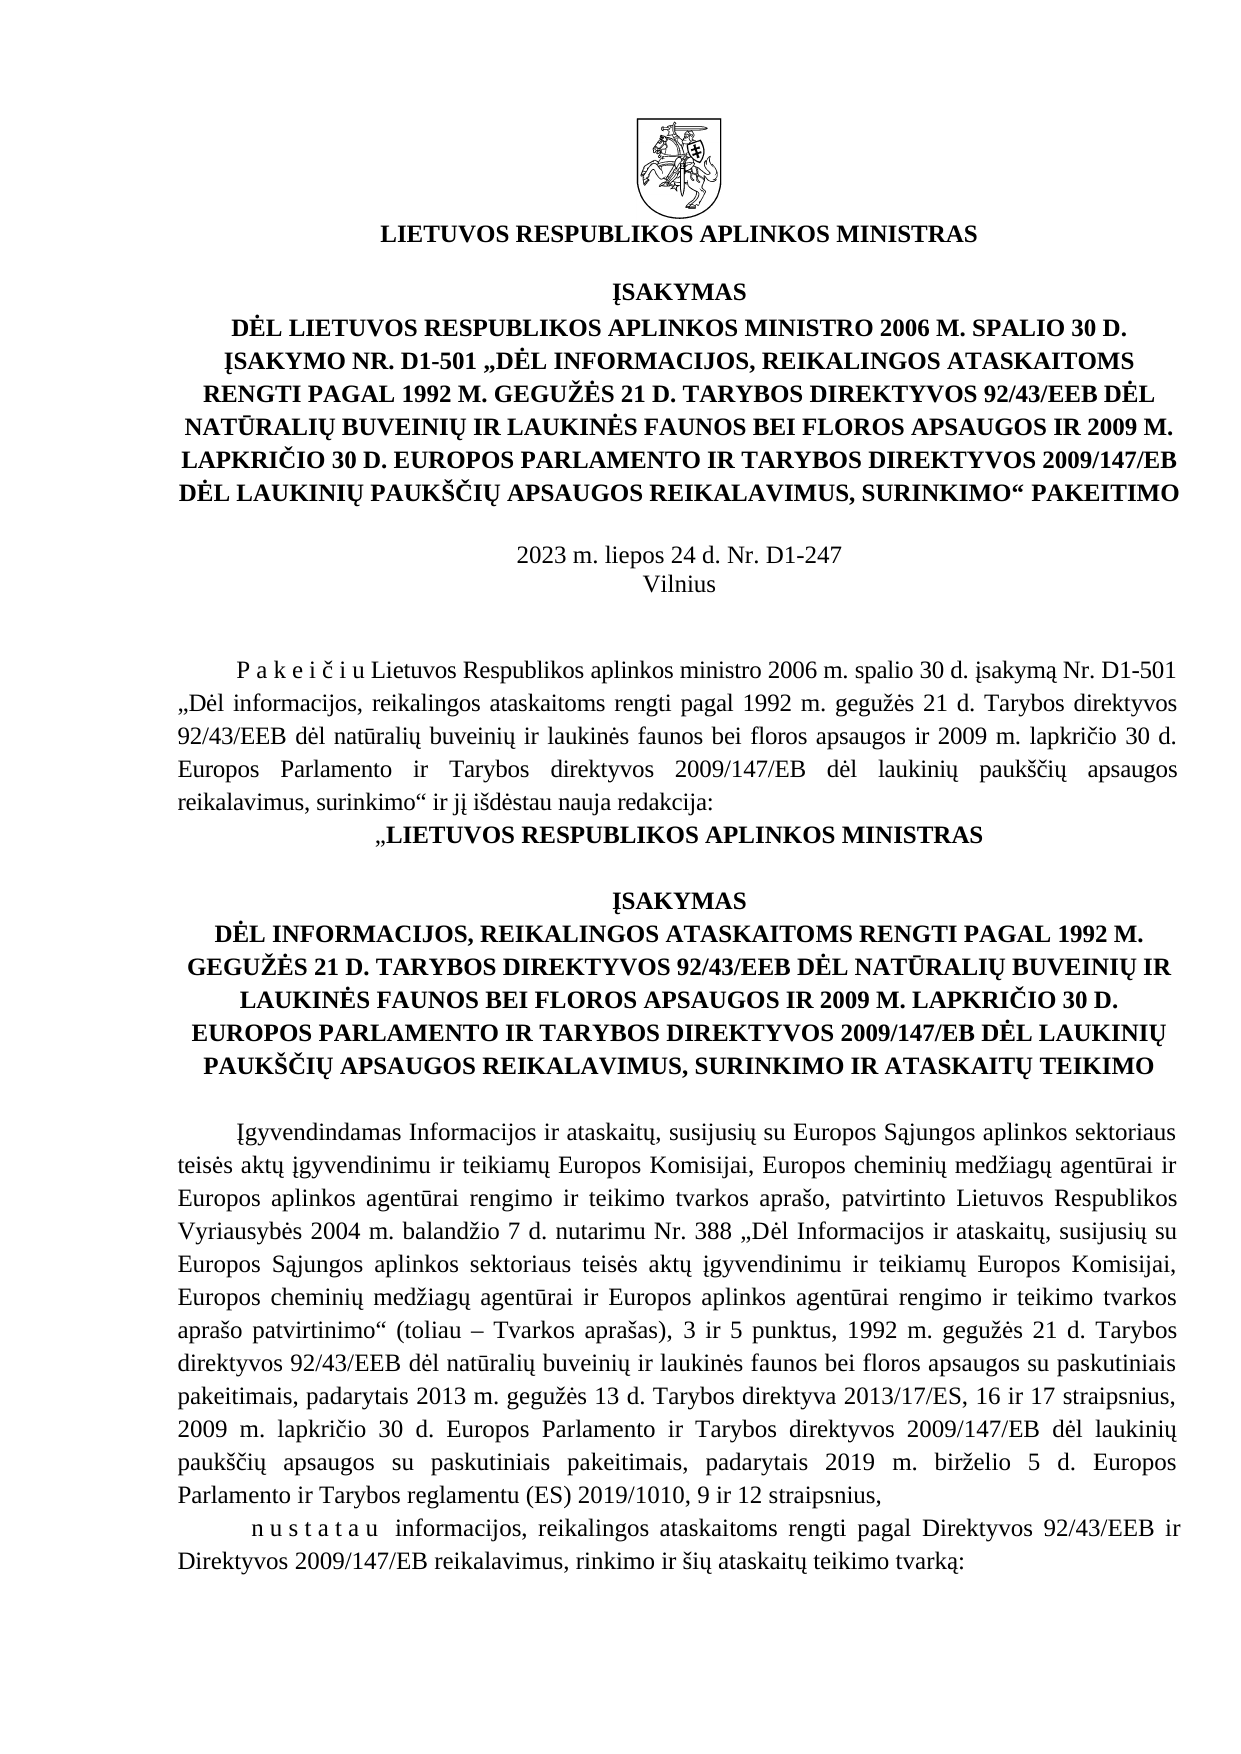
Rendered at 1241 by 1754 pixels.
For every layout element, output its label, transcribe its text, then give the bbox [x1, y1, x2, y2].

text P a k e i č i u Lietuvos Respublikos aplinkos ministro 2006 m. spalio 30 d. įsakymą Nr. D1-501 „Dėl informacijos, reikalingos ataskaitoms rengti pagal 1992 m. gegužės 21 d. Tarybos direktyvos 92/43/EEB dėl natūralių buveinių ir laukinės faunos bei floros apsaugos ir 2009 m. lapkričio 30 d. Europos Parlamento ir Tarybos direktyvos 2009/147/EB dėl laukinių paukščių apsaugos reikalavimus, surinkimo“ ir jį išdėstau nauja redakcija: [177, 655, 1178, 816]
text ĮSAKYMAS [177, 277, 1181, 306]
text DĖL INFORMACIJOS, REIKALINGOS ATASKAITOMS RENGTI PAGAL 1992 M. GEGUŽĖS 21 D. TARYBOS DIREKTYVOS 92/43/EEB DĖL NATŪRALIŲ BUVEINIŲ IR LAUKINĖS FAUNOS BEI FLOROS APSAUGOS IR 2009 M. LAPKRIČIO 30 D. EUROPOS PARLAMENTO IR TARYBOS DIREKTYVOS 2009/147/EB DĖL LAUKINIŲ PAUKŠČIŲ APSAUGOS REIKALAVIMUS, SURINKIMO IR ATASKAITŲ TEIKIMO [177, 919, 1181, 1080]
text Vilnius [177, 569, 1181, 597]
text ĮSAKYMAS [177, 886, 1181, 915]
text „LIETUVOS RESPUBLIKOS APLINKOS MINISTRAS [177, 820, 1181, 849]
text Įgyvendindamas Informacijos ir ataskaitų, susijusių su Europos Sąjungos aplinkos sektoriaus teisės aktų įgyvendinimu ir teikiamų Europos Komisijai, Europos cheminių medžiagų agentūrai ir Europos aplinkos agentūrai rengimo ir teikimo tvarkos aprašo, patvirtinto Lietuvos Respublikos Vyriausybės 2004 m. balandžio 7 d. nutarimu Nr. 388 „Dėl Informacijos ir ataskaitų, susijusių su Europos Sąjungos aplinkos sektoriaus teisės aktų įgyvendinimu ir teikiamų Europos Komisijai, Europos cheminių medžiagų agentūrai ir Europos aplinkos agentūrai rengimo ir teikimo tvarkos aprašo patvirtinimo“ (toliau – Tvarkos aprašas), 3 ir 5 punktus, 1992 m. gegužės 21 d. Tarybos direktyvos 92/43/EEB dėl natūralių buveinių ir laukinės faunos bei floros apsaugos su paskutiniais pakeitimais, padarytais 2013 m. gegužės 13 d. Tarybos direktyva 2013/17/ES, 16 ir 17 straipsnius, 2009 m. lapkričio 30 d. Europos Parlamento ir Tarybos direktyvos 2009/147/EB dėl laukinių paukščių apsaugos su paskutiniais pakeitimais, padarytais 2019 m. birželio 5 d. Europos Parlamento ir Tarybos reglamentu (ES) 2019/1010, 9 ir 12 straipsnius, [177, 1117, 1178, 1509]
text 2023 m. liepos 24 d. Nr. D1-247 [177, 540, 1181, 569]
text nustatau informacijos, reikalingos ataskaitoms rengti pagal Direktyvos 92/43/EEB ir Direktyvos 2009/147/EB reikalavimus, rinkimo ir šių ataskaitų teikimo tvarką: [177, 1513, 1181, 1575]
text DĖL LIETUVOS RESPUBLIKOS APLINKOS MINISTRO 2006 M. SPALIO 30 D. ĮSAKYMO NR. D1-501 „DĖL INFORMACIJOS, REIKALINGOS ATASKAITOMS RENGTI PAGAL 1992 M. GEGUŽĖS 21 D. TARYBOS DIREKTYVOS 92/43/EEB DĖL NATŪRALIŲ BUVEINIŲ IR LAUKINĖS FAUNOS BEI FLOROS APSAUGOS IR 2009 M. LAPKRIČIO 30 D. EUROPOS PARLAMENTO IR TARYBOS DIREKTYVOS 2009/147/EB DĖL LAUKINIŲ PAUKŠČIŲ APSAUGOS REIKALAVIMUS, SURINKIMO“ PAKEITIMO [177, 313, 1181, 507]
text LIETUVOS RESPUBLIKOS APLINKOS MINISTRAS [177, 219, 1181, 248]
